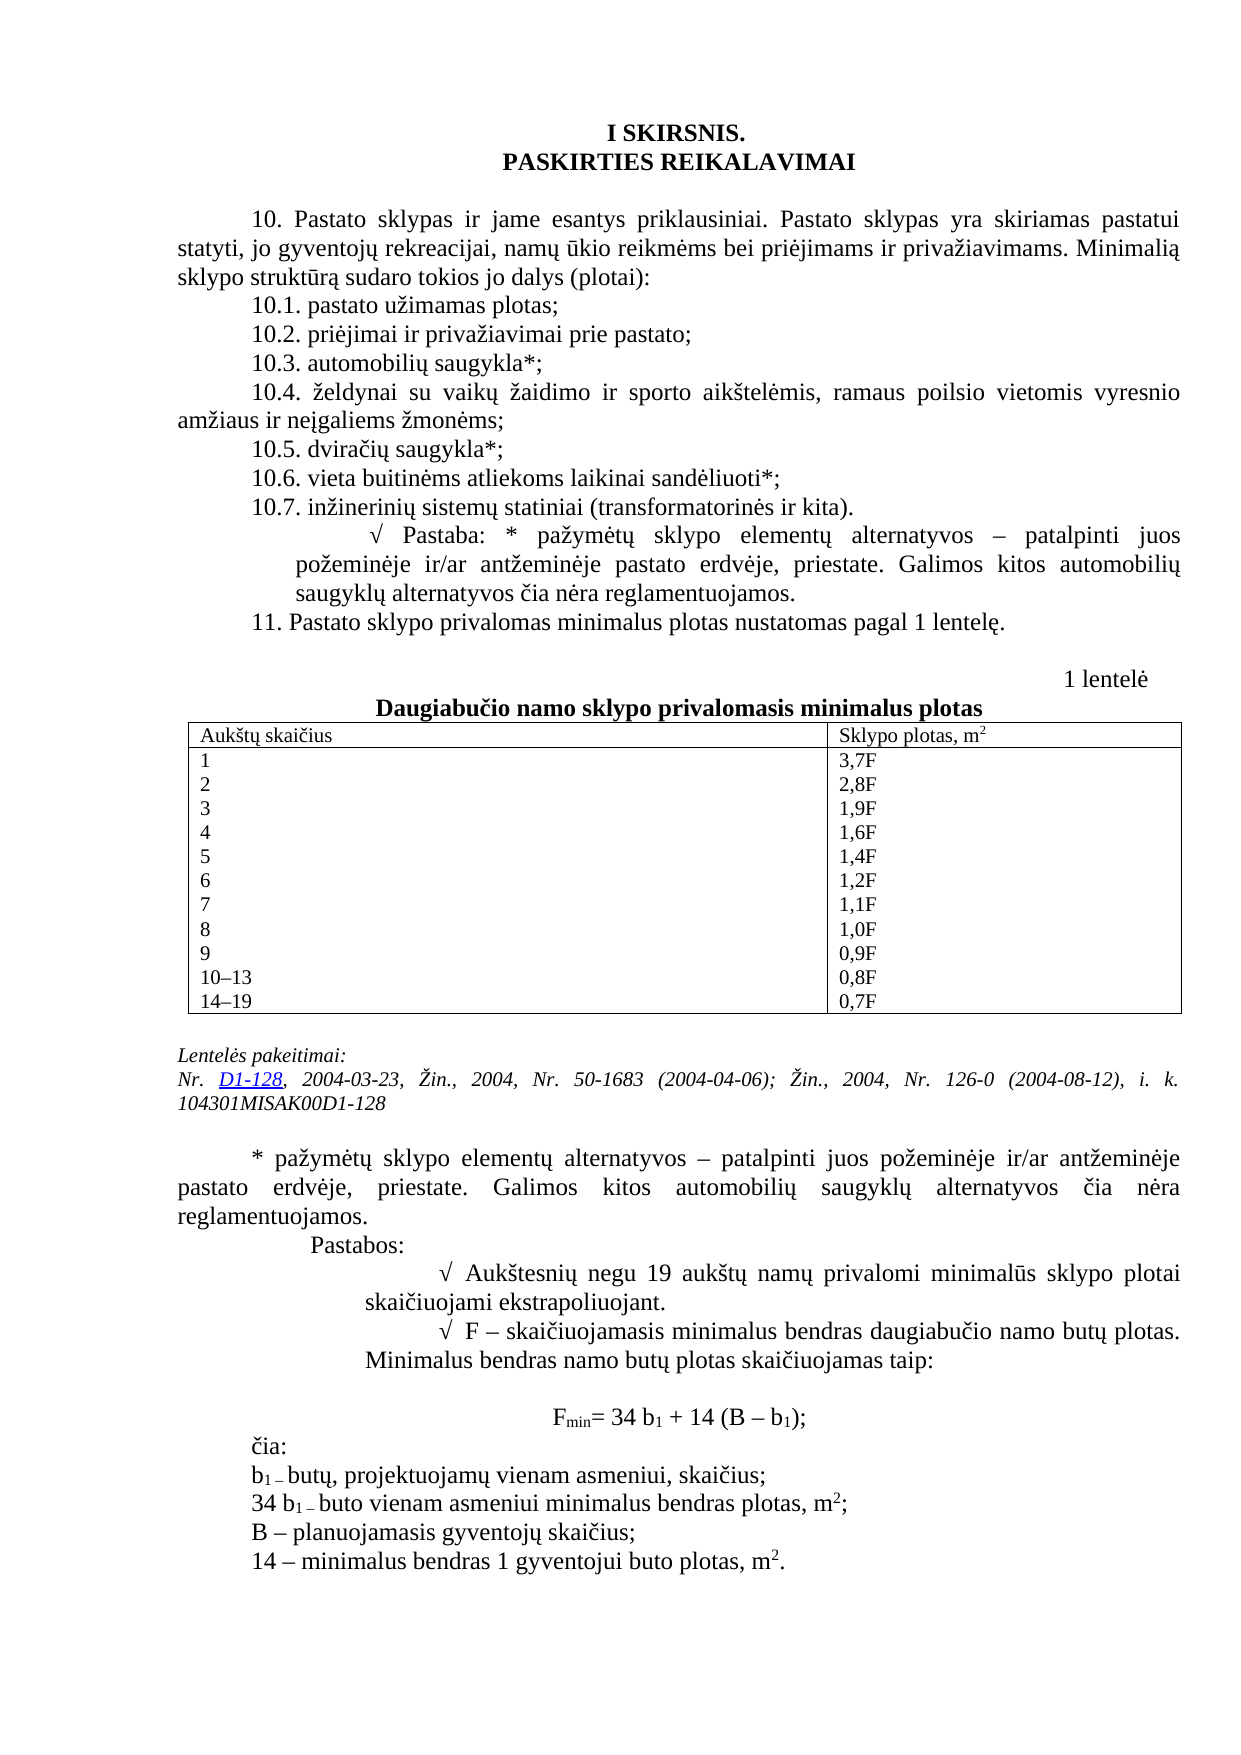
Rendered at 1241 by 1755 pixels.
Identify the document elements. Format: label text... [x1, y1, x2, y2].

table_cell 2,8F [828, 772, 1181, 796]
table_cell 0,7F [828, 989, 1181, 1013]
table_cell 7 [189, 893, 827, 916]
table_cell 9 [189, 941, 827, 964]
text 14 – minimalus bendras 1 gyventojui buto plotas, m2. [177, 1546, 1181, 1575]
text * pažymėtų sklypo elementų alternatyvos – patalpinti juos požeminėje ir/ar antžeminėje pastato erdvėje, priestate. Galimos kitos automobilių saugyklų alternatyvos čia nėra reglamentuojamos. [177, 1143, 1181, 1230]
text B – planuojamasis gyventojų skaičius; [177, 1517, 1181, 1546]
text PASKIRTIES REIKALAVIMAI [177, 147, 1181, 176]
text 34 b1 – buto vienam asmeniui minimalus bendras plotas, m2; [177, 1488, 1181, 1517]
text 10. Pastato sklypas ir jame esantys priklausiniai. Pastato sklypas yra skiriamas pastatui statyti, jo gyventojų rekreacijai, namų ūkio reikmėms bei priėjimams ir privažiavimams. Minimalią sklypo struktūrą sudaro tokios jo dalys (plotai): [177, 204, 1181, 291]
text 11. Pastato sklypo privalomas minimalus plotas nustatomas pagal 1 lentelę. [177, 607, 1181, 636]
table_cell 5 [189, 844, 827, 868]
table_cell 0,8F [828, 965, 1181, 989]
text √F – skaičiuojamasis minimalus bendras daugiabučio namo butų plotas. Minimalus bendras namo butų plotas skaičiuojamas taip: [365, 1316, 1181, 1373]
text 10.2. priėjimai ir privažiavimai prie pastato; [177, 319, 1181, 348]
text 10.3. automobilių saugykla*; [177, 348, 1181, 377]
table_cell 1,1F [828, 893, 1181, 916]
text čia: [177, 1431, 1181, 1460]
table_cell 1,4F [828, 844, 1181, 868]
text 10.1. pastato užimamas plotas; [177, 291, 1181, 319]
table_cell 0,9F [828, 941, 1181, 964]
table_cell 10–13 [189, 965, 827, 989]
text √ Pastaba: * pažymėtų sklypo elementų alternatyvos – patalpinti juos požeminėje ir/ar antžeminėje pastato erdvėje, priestate. Galimos kitos automobilių saugyklų alternatyvos čia nėra reglamentuojamos. [295, 521, 1181, 607]
table_cell 14–19 [189, 989, 827, 1013]
table_cell 3,7F [828, 748, 1181, 772]
table_cell 4 [189, 820, 827, 844]
text √Aukštesnių negu 19 aukštų namų privalomi minimalūs sklypo plotai skaičiuojami ekstrapoliuojant. [365, 1258, 1181, 1316]
table_cell 8 [189, 916, 827, 941]
text Nr. D1-128, 2004-03-23, Žin., 2004, Nr. 50-1683 (2004-04-06); Žin., 2004, Nr. 126-0 (2004-08-12), i. k. 104301MISAK00D1-128 [177, 1067, 1181, 1115]
table_header Aukštų skaičius [189, 723, 827, 747]
text 10.5. dviračių saugykla*; [177, 434, 1181, 463]
text Fmin= 34 b1 + 14 (B – b1); [177, 1402, 1181, 1431]
table_cell 1,6F [828, 820, 1181, 844]
table_header Sklypo plotas, m2 [828, 723, 1181, 747]
text Daugiabučio namo sklypo privalomasis minimalus plotas [177, 693, 1181, 722]
table_cell 1 [189, 748, 827, 772]
text Lentelės pakeitimai: [177, 1042, 1181, 1067]
table_cell 6 [189, 868, 827, 892]
text I SKIRSNIS. [177, 118, 1181, 147]
text Pastabos: [236, 1230, 1181, 1258]
text 10.6. vieta buitinėms atliekoms laikinai sandėliuoti*; [177, 463, 1181, 492]
text 10.7. inžinerinių sistemų statiniai (transformatorinės ir kita). [177, 492, 1181, 521]
table_cell 1,9F [828, 796, 1181, 820]
text 10.4. želdynai su vaikų žaidimo ir sporto aikštelėmis, ramaus poilsio vietomis vyresnio amžiaus ir neįgaliems žmonėms; [177, 377, 1181, 434]
table_cell 2 [189, 772, 827, 796]
table_cell 1,0F [828, 916, 1181, 941]
text 1 lentelė [177, 664, 1181, 693]
table_cell 3 [189, 796, 827, 820]
table_cell 1,2F [828, 868, 1181, 892]
text b1 – butų, projektuojamų vienam asmeniui, skaičius; [177, 1460, 1181, 1488]
